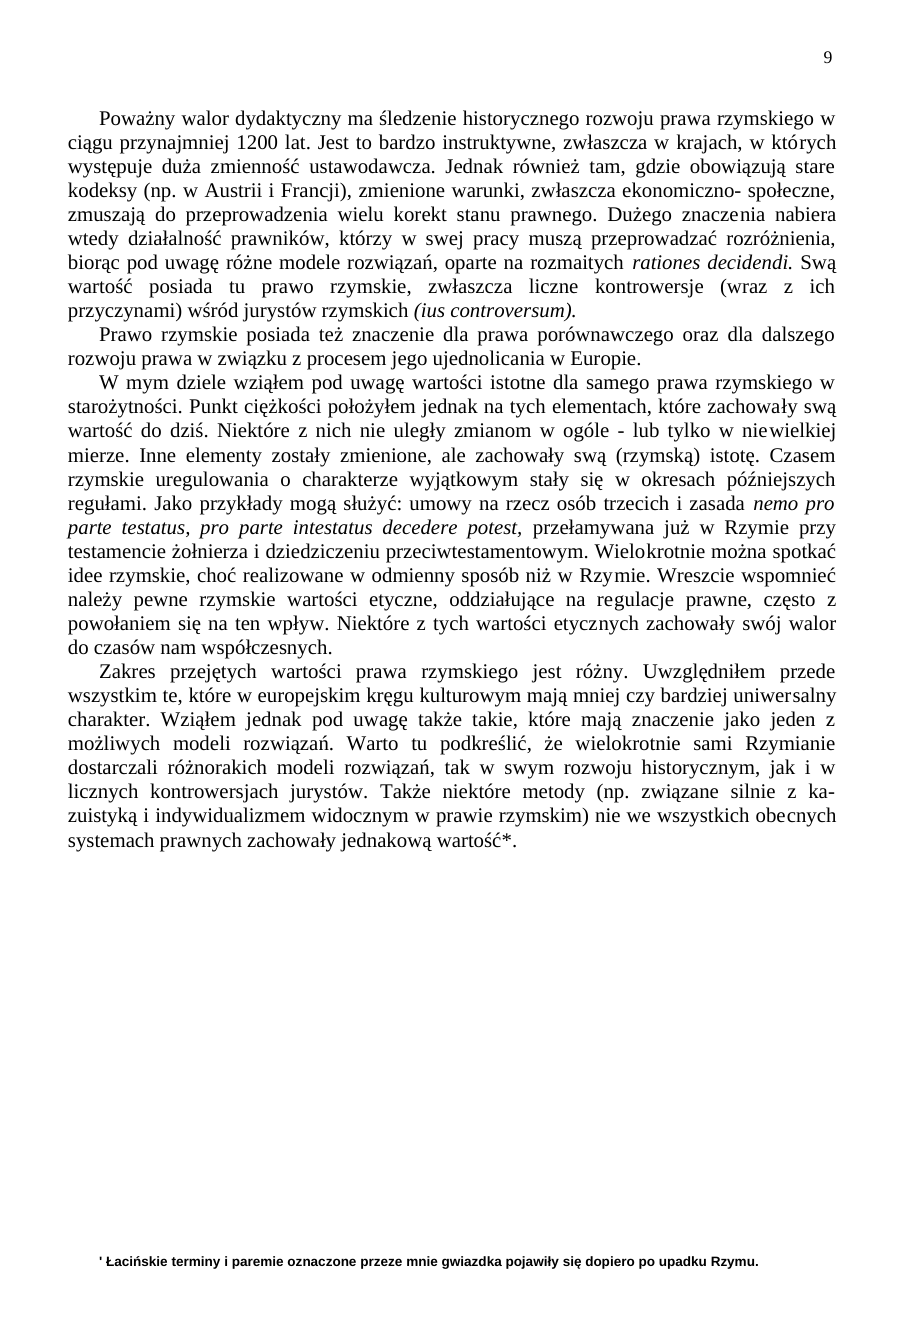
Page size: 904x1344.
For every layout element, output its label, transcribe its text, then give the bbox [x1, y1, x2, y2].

text ' Łacińskie terminy i paremie oznaczone przeze mnie gwiazdka pojawiły się dopiero po upadku Rzymu. [68, 1254, 836, 1269]
text Zakres przejętych wartości prawa rzymskiego jest różny. Uwzględniłem przede wszystkim te, które w europejskim kręgu kulturowym mają mniej czy bardziej uniwer­salny charakter. Wziąłem jednak pod uwagę także takie, które mają znaczenie jako jeden z możliwych modeli rozwiązań. Warto tu podkreślić, że wielokrotnie sami Rzymianie dostarczali różnorakich modeli rozwiązań, tak w swym rozwoju historycznym, jak i w licznych kontrowersjach jurystów. Także niektóre metody (np. związane silnie z ka- zuistyką i indywidualizmem widocznym w prawie rzymskim) nie we wszystkich obe­cnych systemach prawnych zachowały jednakową wartość*. [68, 659, 836, 852]
text Poważny walor dydaktyczny ma śledzenie historycznego rozwoju prawa rzymskiego w ciągu przynajmniej 1200 lat. Jest to bardzo instruktywne, zwłaszcza w krajach, w któ­rych występuje duża zmienność ustawodawcza. Jednak również tam, gdzie obowiązują stare kodeksy (np. w Austrii i Francji), zmienione warunki, zwłaszcza ekonomiczno- społeczne, zmuszają do przeprowadzenia wielu korekt stanu prawnego. Dużego znacze­nia nabiera wtedy działalność prawników, którzy w swej pracy muszą przeprowadzać rozróżnienia, biorąc pod uwagę różne modele rozwiązań, oparte na rozmaitych rationes decidendi. Swą wartość posiada tu prawo rzymskie, zwłaszcza liczne kontrowersje (wraz z ich przyczynami) wśród jurystów rzymskich (ius controversum). [68, 106, 836, 322]
text Prawo rzymskie posiada też znaczenie dla prawa porównawczego oraz dla dalszego rozwoju prawa w związku z procesem jego ujednolicania w Europie. [68, 322, 836, 370]
text 9 [823, 47, 837, 67]
text W mym dziele wziąłem pod uwagę wartości istotne dla samego prawa rzymskiego w starożytności. Punkt ciężkości położyłem jednak na tych elementach, które zachowa­ły swą wartość do dziś. Niektóre z nich nie uległy zmianom w ogóle - lub tylko w nie­wielkiej mierze. Inne elementy zostały zmienione, ale zachowały swą (rzymską) istotę. Czasem rzymskie uregulowania o charakterze wyjątkowym stały się w okresach późniejszych regułami. Jako przykłady mogą służyć: umowy na rzecz osób trzecich i zasada nemo pro parte testatus, pro parte intestatus decedere potest, przełamywana już w Rzymie przy testamencie żołnierza i dziedziczeniu przeciwtestamentowym. Wielo­krotnie można spotkać idee rzymskie, choć realizowane w odmienny sposób niż w Rzy­mie. Wreszcie wspomnieć należy pewne rzymskie wartości etyczne, oddziałujące na re­gulacje prawne, często z powołaniem się na ten wpływ. Niektóre z tych wartości etycz­nych zachowały swój walor do czasów nam współczesnych. [68, 370, 836, 659]
